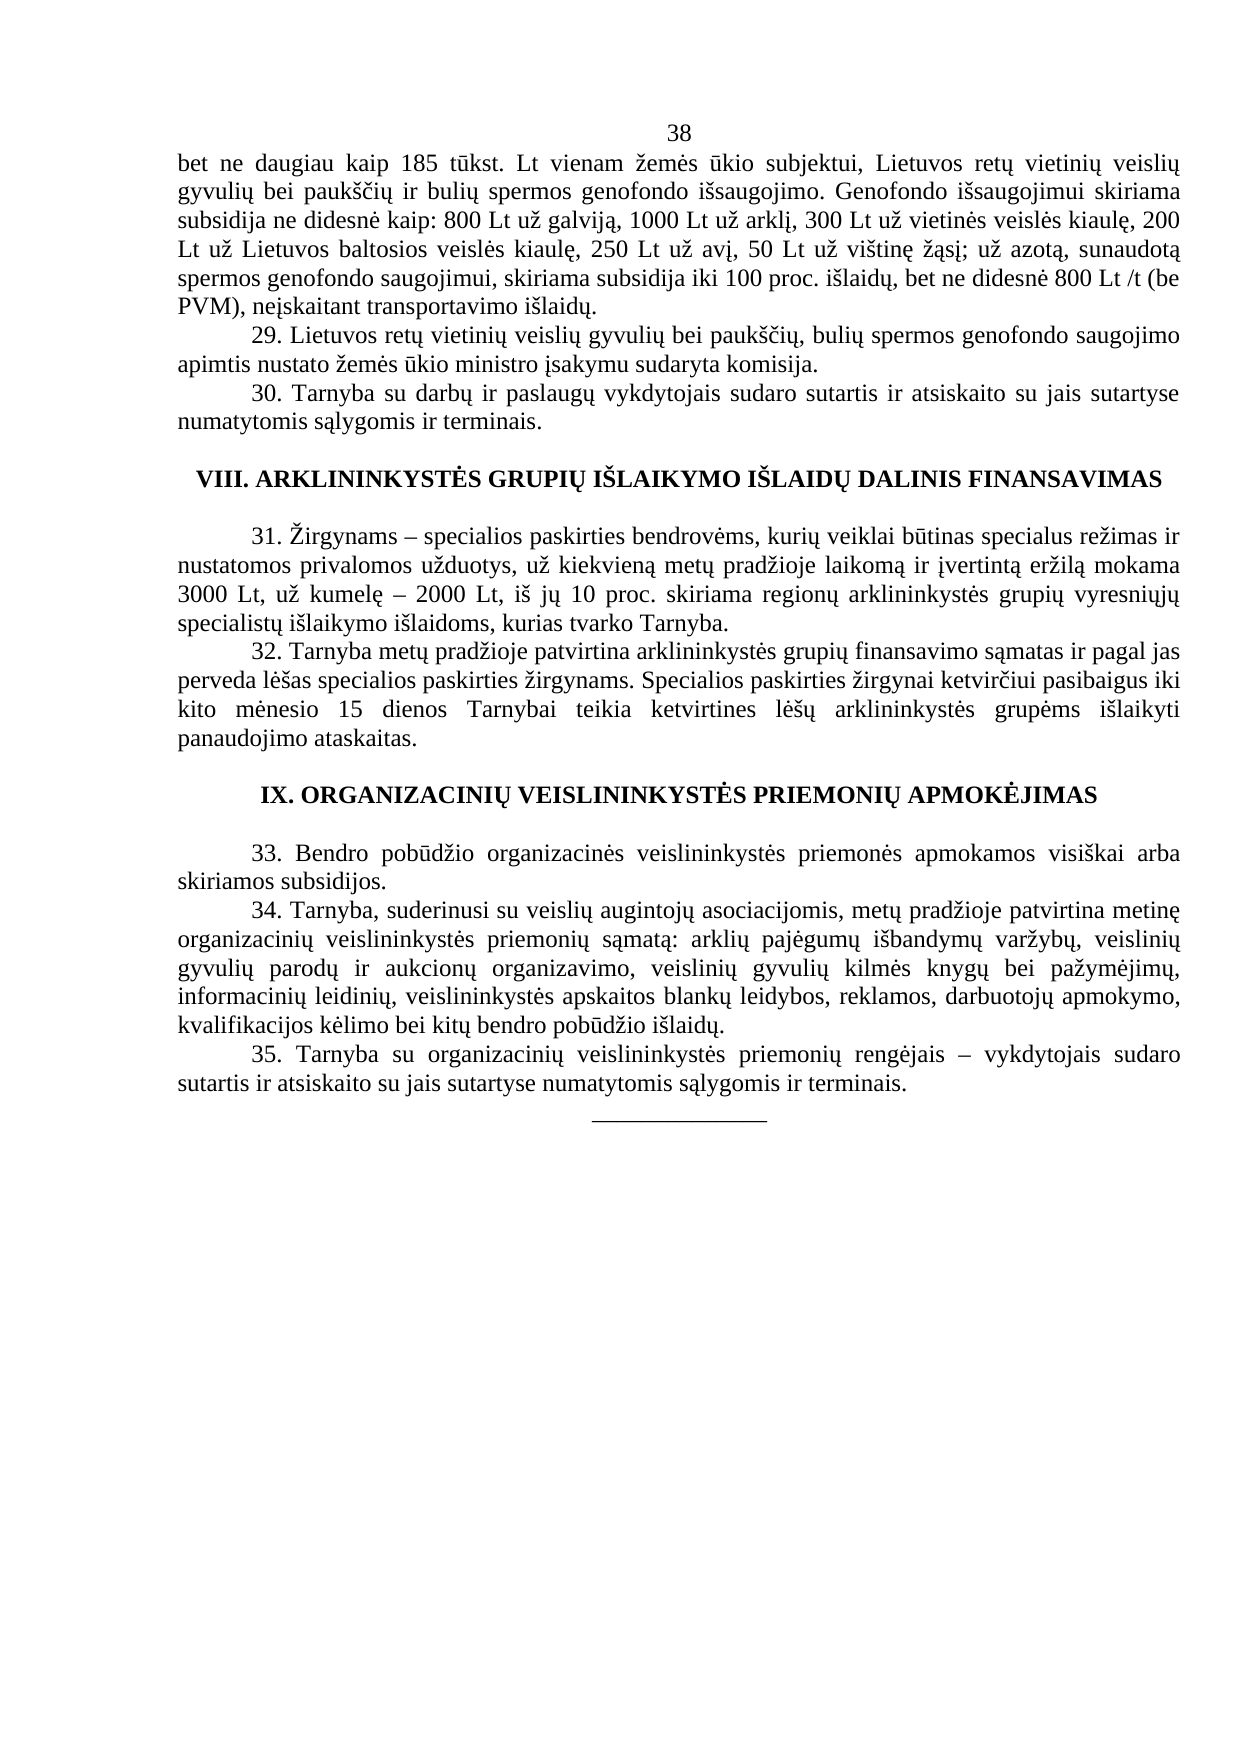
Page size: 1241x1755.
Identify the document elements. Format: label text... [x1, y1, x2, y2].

text 34. Tarnyba, suderinusi su veislių augintojų asociacijomis, metų pradžioje patvirtina metinę organizacinių veislininkystės priemonių sąmatą: arklių pajėgumų išbandymų varžybų, veislinių gyvulių parodų ir aukcionų organizavimo, veislinių gyvulių kilmės knygų bei pažymėjimų, informacinių leidinių, veislininkystės apskaitos blankų leidybos, reklamos, darbuotojų apmokymo, kvalifikacijos kėlimo bei kitų bendro pobūdžio išlaidų. [177, 895, 1181, 1039]
text VIII. ARKLININKYSTĖS GRUPIŲ IŠLAIKYMO IŠLAIDŲ DALINIS FINANSAVIMAS [177, 464, 1181, 493]
text IX. ORGANIZACINIŲ VEISLININKYSTĖS PRIEMONIŲ APMOKĖJIMAS [177, 780, 1181, 809]
text 30. Tarnyba su darbų ir paslaugų vykdytojais sudaro sutartis ir atsiskaito su jais sutartyse numatytomis sąlygomis ir terminais. [177, 378, 1181, 435]
text bet ne daugiau kaip 185 tūkst. Lt vienam žemės ūkio subjektui, Lietuvos retų vietinių veislių gyvulių bei paukščių ir bulių spermos genofondo išsaugojimo. Genofondo išsaugojimui skiriama subsidija ne didesnė kaip: 800 Lt už galviją, 1000 Lt už arklį, 300 Lt už vietinės veislės kiaulę, 200 Lt už Lietuvos baltosios veislės kiaulę, 250 Lt už avį, 50 Lt už vištinę žąsį; už azotą, sunaudotą spermos genofondo saugojimui, skiriama subsidija iki 100 proc. išlaidų, bet ne didesnė 800 Lt /t (be PVM), neįskaitant transportavimo išlaidų. [177, 148, 1181, 320]
text ______________ [177, 1096, 1181, 1125]
text 33. Bendro pobūdžio organizacinės veislininkystės priemonės apmokamos visiškai arba skiriamos subsidijos. [177, 838, 1181, 895]
text 35. Tarnyba su organizacinių veislininkystės priemonių rengėjais – vykdytojais sudaro sutartis ir atsiskaito su jais sutartyse numatytomis sąlygomis ir terminais. [177, 1039, 1181, 1096]
text 32. Tarnyba metų pradžioje patvirtina arklininkystės grupių finansavimo sąmatas ir pagal jas perveda lėšas specialios paskirties žirgynams. Specialios paskirties žirgynai ketvirčiui pasibaigus iki kito mėnesio 15 dienos Tarnybai teikia ketvirtines lėšų arklininkystės grupėms išlaikyti panaudojimo ataskaitas. [177, 636, 1181, 751]
text 29. Lietuvos retų vietinių veislių gyvulių bei paukščių, bulių spermos genofondo saugojimo apimtis nustato žemės ūkio ministro įsakymu sudaryta komisija. [177, 320, 1181, 378]
text 31. Žirgynams – specialios paskirties bendrovėms, kurių veiklai būtinas specialus režimas ir nustatomos privalomos užduotys, už kiekvieną metų pradžioje laikomą ir įvertintą eržilą mokama 3000 Lt, už kumelę – 2000 Lt, iš jų 10 proc. skiriama regionų arklininkystės grupių vyresniųjų specialistų išlaikymo išlaidoms, kurias tvarko Tarnyba. [177, 521, 1181, 636]
